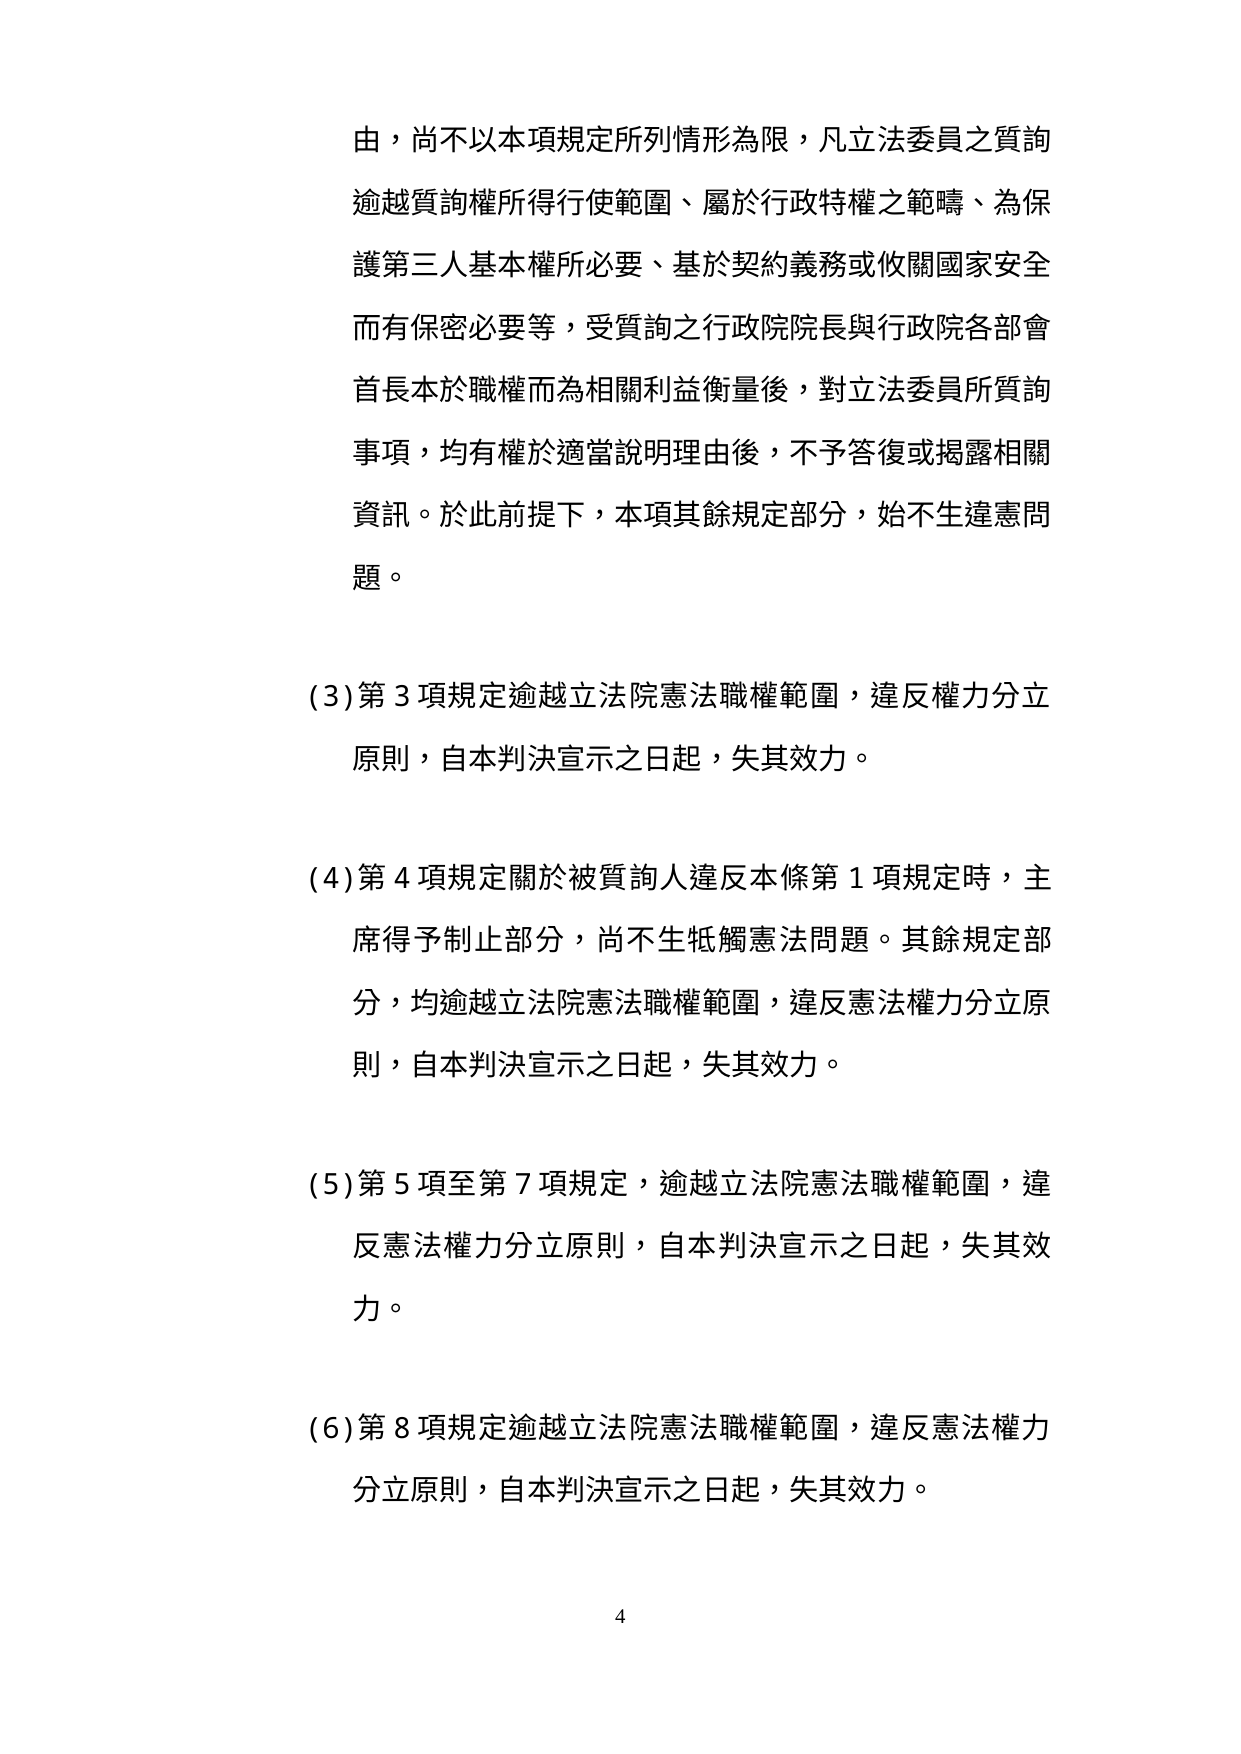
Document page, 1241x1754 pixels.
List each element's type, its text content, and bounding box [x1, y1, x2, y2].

list 第5項至第7項規定，逾越立法院憲法職權範圍，違反憲法權力分立原則，自本判決宣示之日起，失其效力。 [304, 1140, 1053, 1327]
list 由，尚不以本項規定所列情形為限，凡立法委員之質詢逾越質詢權所得行使範圍、屬於行政特權之範疇、為保護第三人基本權所必要、基於契約義務或攸關國家安全而有保密必要等，受質詢之行政院院長與行政院各部會首長本於職權而為相關利益衡量後，對立法委員所質詢事項，均有權於適當說明理由後，不予答復或揭露相關資訊。於此前提下，本項其餘規定部分，始不生違憲問題。 [304, 96, 1053, 596]
list 第3項規定逾越立法院憲法職權範圍，違反權力分立原則，自本判決宣示之日起，失其效力。 [304, 652, 1053, 777]
list 第4項規定關於被質詢人違反本條第1項規定時，主席得予制止部分，尚不生牴觸憲法問題。其餘規定部分，均逾越立法院憲法職權範圍，違反憲法權力分立原則，自本判決宣示之日起，失其效力。 [304, 834, 1053, 1084]
list 第8項規定逾越立法院憲法職權範圍，違反憲法權力分立原則，自本判決宣示之日起，失其效力。 [304, 1384, 1053, 1509]
